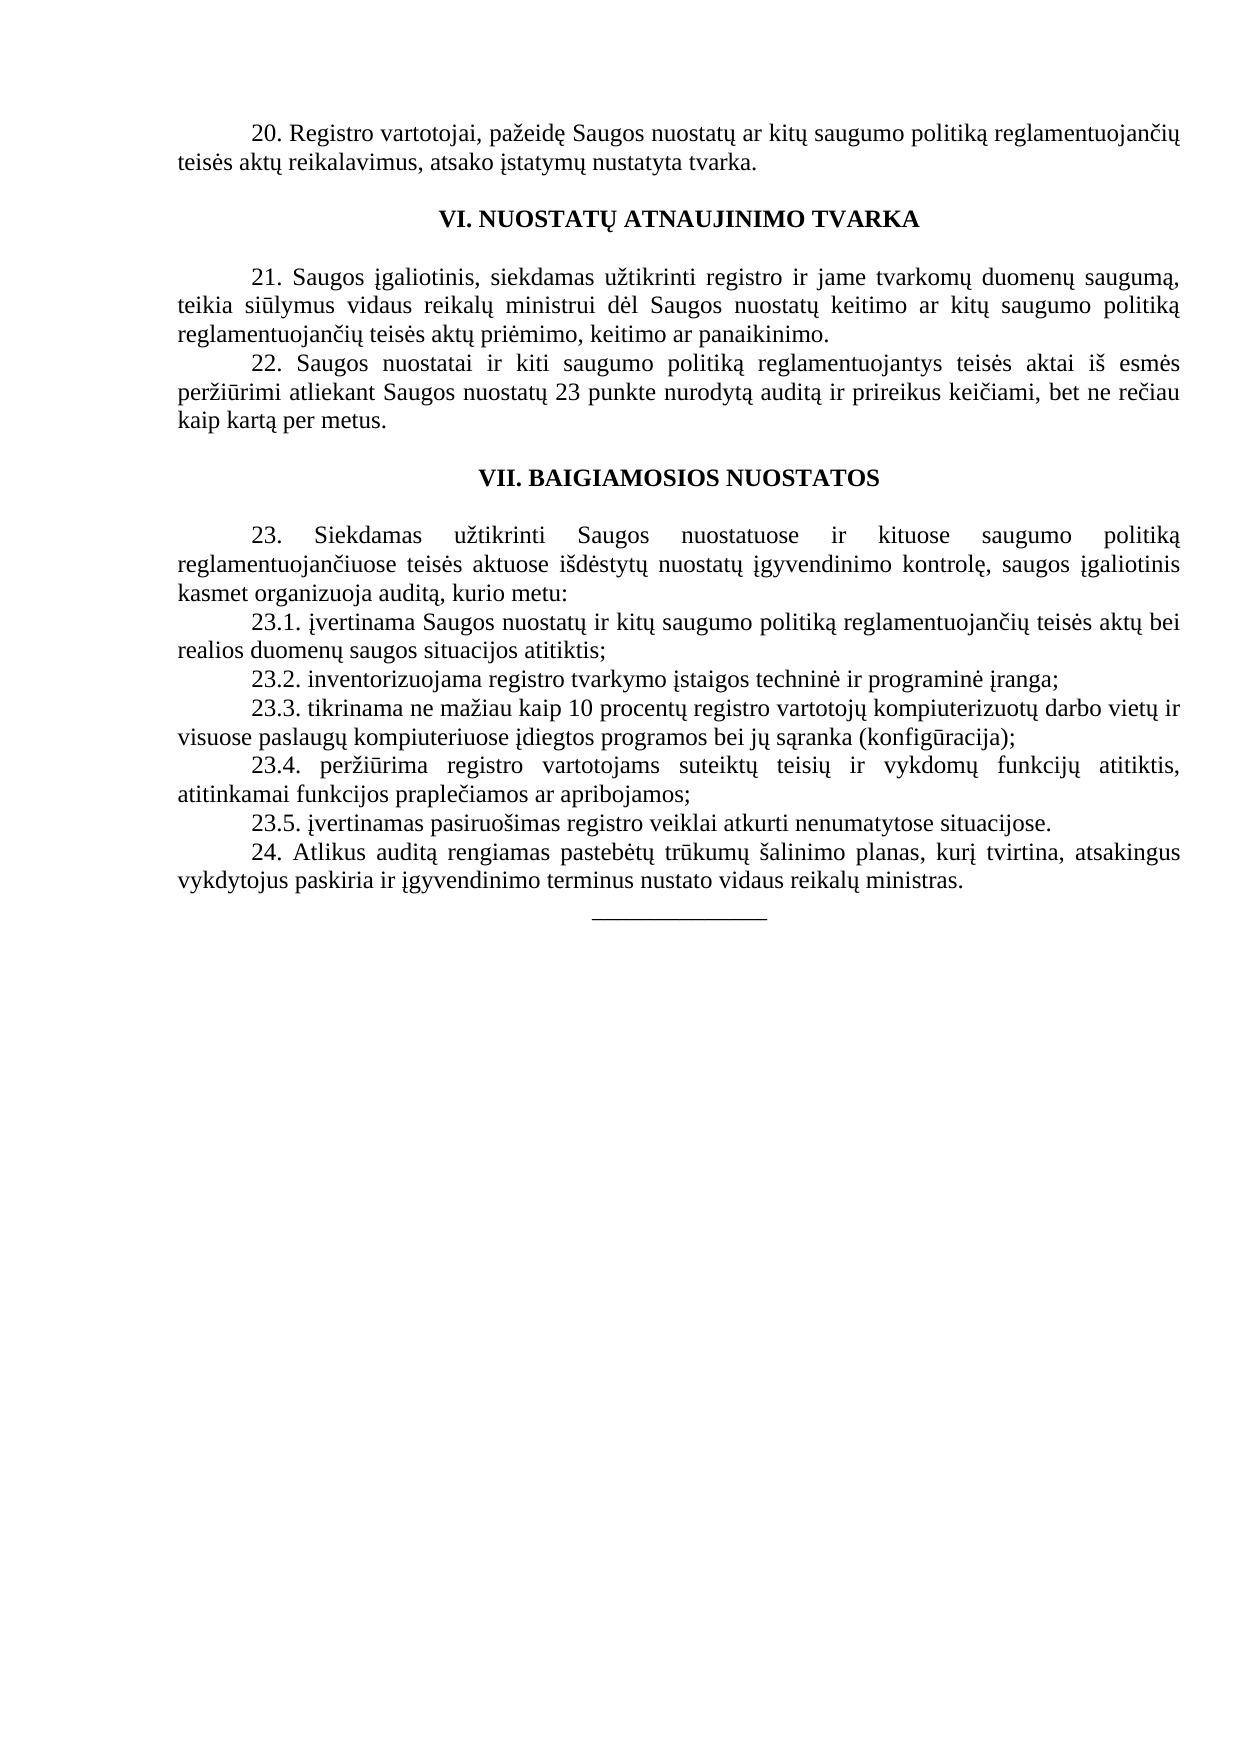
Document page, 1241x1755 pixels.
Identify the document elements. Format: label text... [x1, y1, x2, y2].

text 23.5. įvertinamas pasiruošimas registro veiklai atkurti nenumatytose situacijose. [177, 808, 1181, 837]
text 23.3. tikrinama ne mažiau kaip 10 procentų registro vartotojų kompiuterizuotų darbo vietų ir visuose paslaugų kompiuteriuose įdiegtos programos bei jų sąranka (konfigūracija); [177, 693, 1181, 751]
text 21. Saugos įgaliotinis, siekdamas užtikrinti registro ir jame tvarkomų duomenų saugumą, teikia siūlymus vidaus reikalų ministrui dėl Saugos nuostatų keitimo ar kitų saugumo politiką reglamentuojančių teisės aktų priėmimo, keitimo ar panaikinimo. [177, 262, 1181, 348]
text 24. Atlikus auditą rengiamas pastebėtų trūkumų šalinimo planas, kurį tvirtina, atsakingus vykdytojus paskiria ir įgyvendinimo terminus nustato vidaus reikalų ministras. [177, 837, 1181, 894]
text VII. BAIGIAMOSIOS NUOSTATOS [177, 463, 1181, 492]
text 23.2. inventorizuojama registro tvarkymo įstaigos techninė ir programinė įranga; [177, 664, 1181, 693]
text 23. Siekdamas užtikrinti Saugos nuostatuose ir kituose saugumo politiką reglamentuojančiuose teisės aktuose išdėstytų nuostatų įgyvendinimo kontrolę, saugos įgaliotinis kasmet organizuoja auditą, kurio metu: [177, 521, 1181, 607]
text 23.1. įvertinama Saugos nuostatų ir kitų saugumo politiką reglamentuojančių teisės aktų bei realios duomenų saugos situacijos atitiktis; [177, 607, 1181, 664]
text 20. Registro vartotojai, pažeidę Saugos nuostatų ar kitų saugumo politiką reglamentuojančių teisės aktų reikalavimus, atsako įstatymų nustatyta tvarka. [177, 118, 1181, 176]
text 23.4. peržiūrima registro vartotojams suteiktų teisių ir vykdomų funkcijų atitiktis, atitinkamai funkcijos praplečiamos ar apribojamos; [177, 751, 1181, 808]
text ______________ [177, 894, 1181, 923]
text VI. NUOSTATŲ ATNAUJINIMO TVARKA [177, 204, 1181, 233]
text 22. Saugos nuostatai ir kiti saugumo politiką reglamentuojantys teisės aktai iš esmės peržiūrimi atliekant Saugos nuostatų 23 punkte nurodytą auditą ir prireikus keičiami, bet ne rečiau kaip kartą per metus. [177, 348, 1181, 434]
